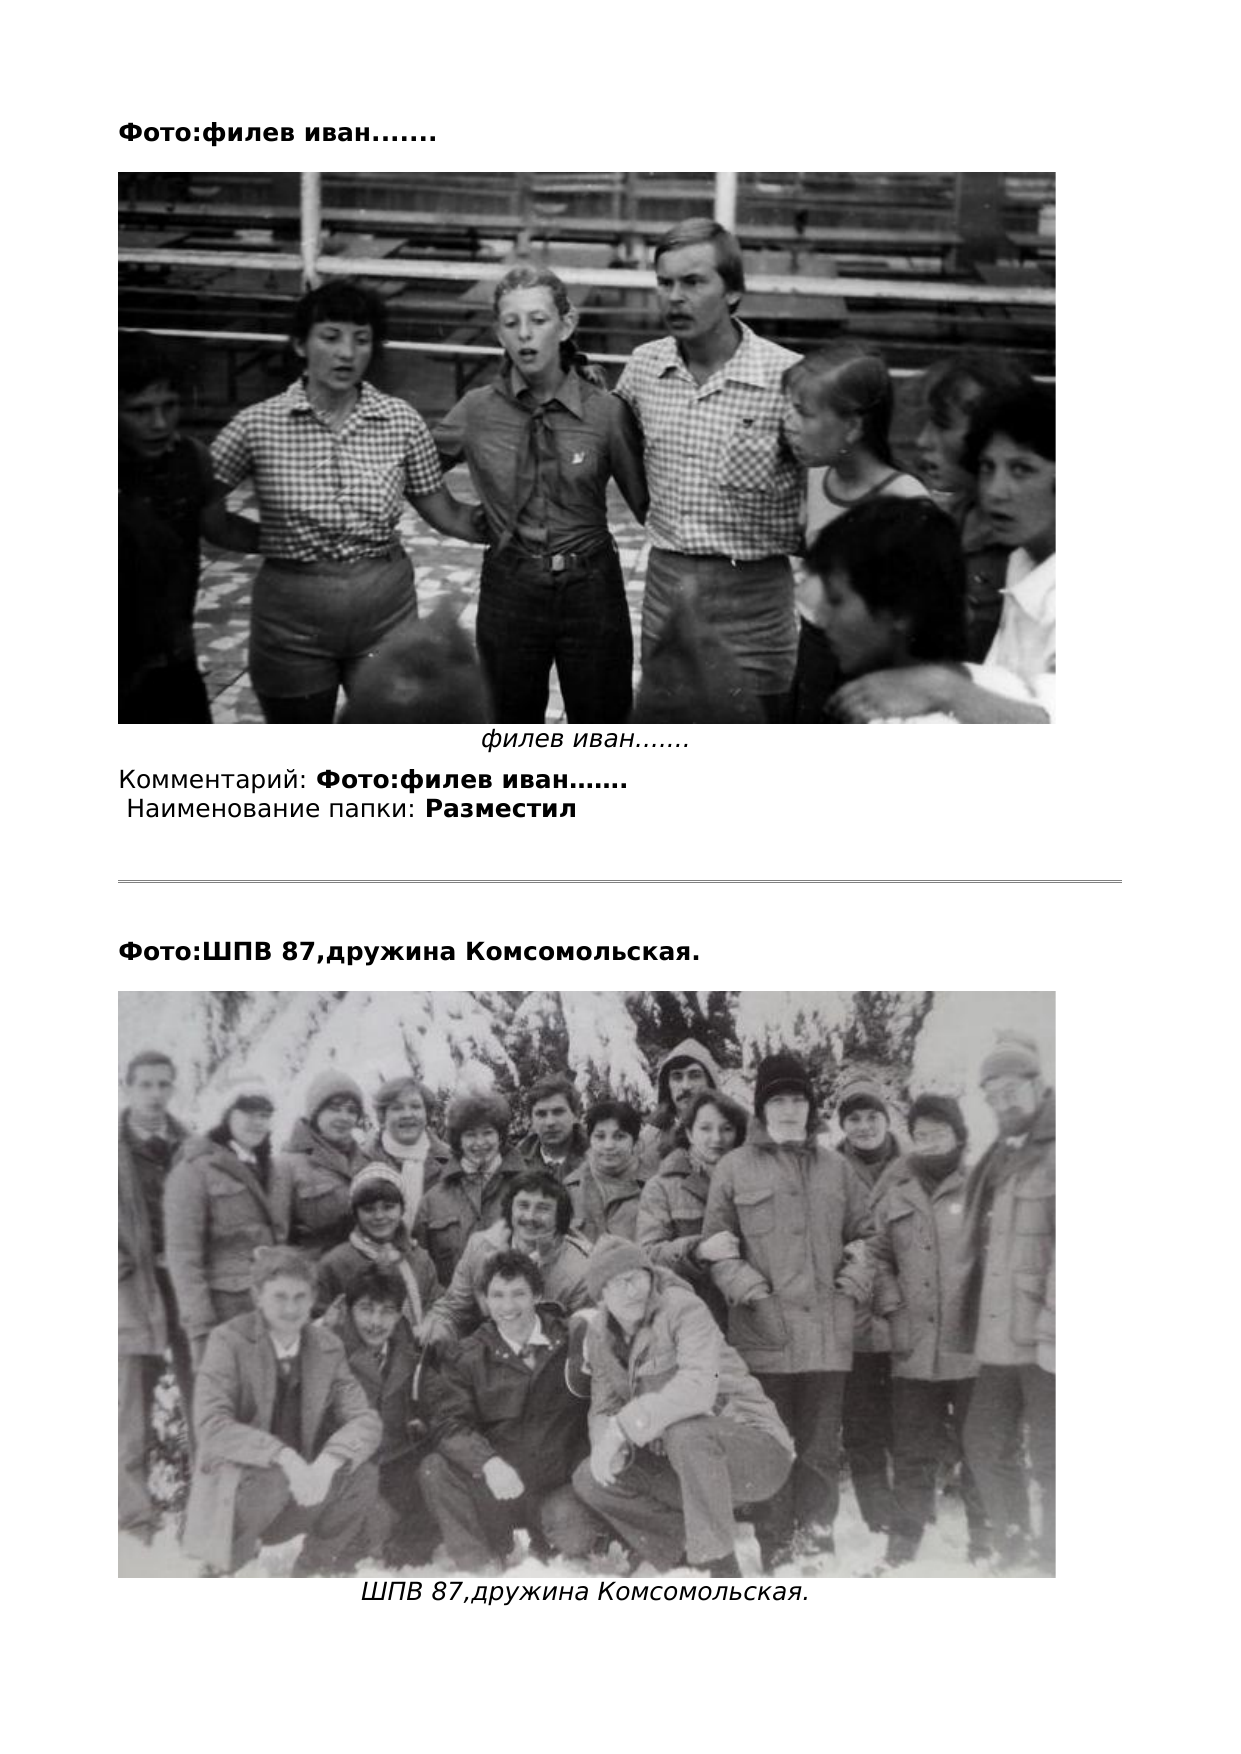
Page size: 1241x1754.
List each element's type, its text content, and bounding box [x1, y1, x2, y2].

text филев иван....... [118, 724, 1056, 753]
text ШПВ 87,дружина Комсомольская. [118, 1578, 1056, 1606]
text Комментарий: Фото:филев иван……. Наименование папки: Разместил [118, 766, 1122, 853]
subtitle Фото:филев иван....... [118, 118, 1122, 147]
subtitle Фото:ШПВ 87,дружина Комсомольская. [118, 937, 1122, 966]
picture [118, 172, 1056, 724]
picture [118, 991, 1056, 1578]
